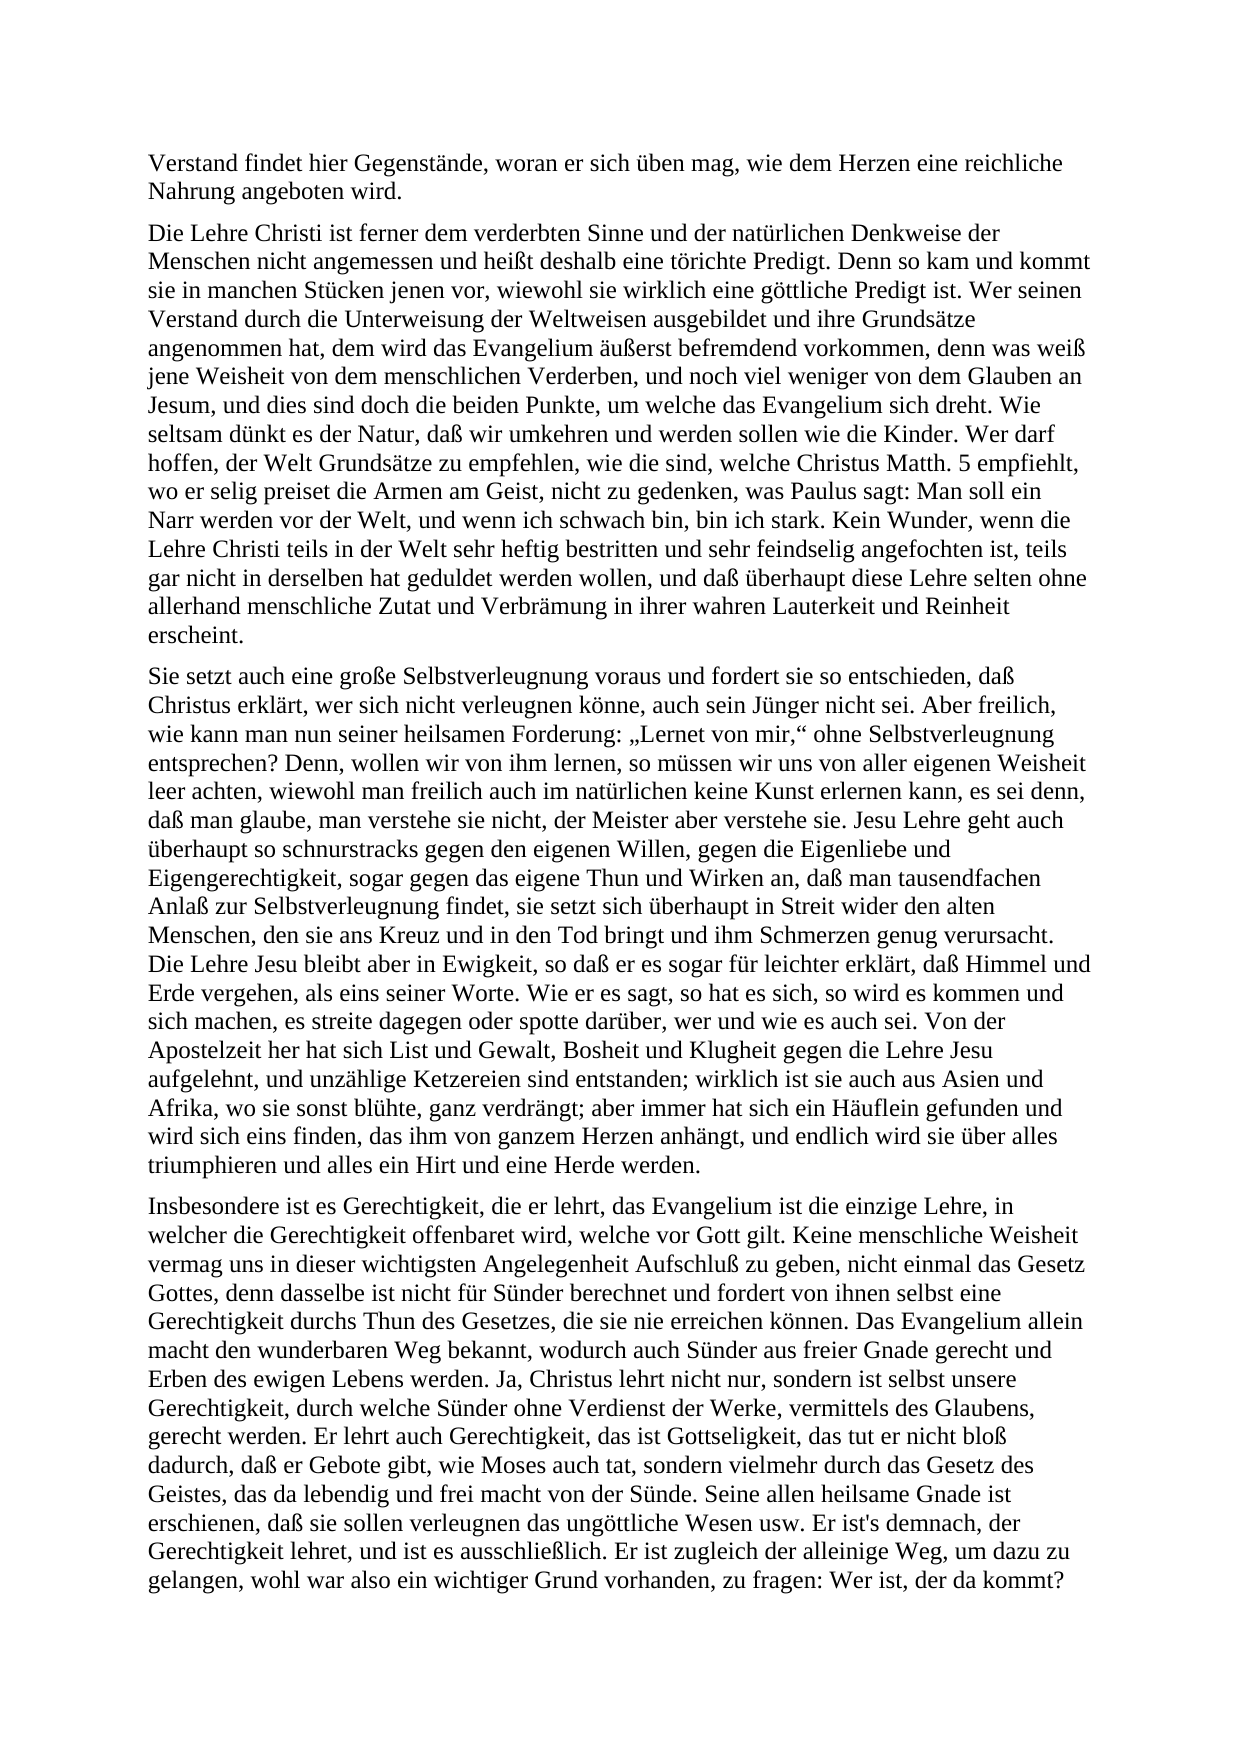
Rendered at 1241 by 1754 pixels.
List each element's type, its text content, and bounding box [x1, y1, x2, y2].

text Die Lehre Christi ist ferner dem verderbten Sinne und der natürlichen Denkweise der Menschen nicht angemessen und heißt deshalb eine törichte Predigt. Denn so kam und kommt sie in manchen Stücken jenen vor, wiewohl sie wirklich eine göttliche Predigt ist. Wer seinen Verstand durch die Unterweisung der Weltweisen ausgebildet und ihre Grundsätze angenommen hat, dem wird das Evangelium äußerst befremdend vorkommen, denn was weiß jene Weisheit von dem menschlichen Verderben, und noch viel weniger von dem Glauben an Jesum, und dies sind doch die beiden Punkte, um welche das Evangelium sich dreht. Wie seltsam dünkt es der Natur, daß wir umkehren und werden sollen wie die Kinder. Wer darf hoffen, der Welt Grundsätze zu empfehlen, wie die sind, welche Christus Matth. 5 empfiehlt, wo er selig preiset die Armen am Geist, nicht zu gedenken, was Paulus sagt: Man soll ein Narr werden vor der Welt, und wenn ich schwach bin, bin ich stark. Kein Wunder, wenn die Lehre Christi teils in der Welt sehr heftig bestritten und sehr feindselig angefochten ist, teils gar nicht in derselben hat geduldet werden wollen, und daß überhaupt diese Lehre selten ohne allerhand menschliche Zutat und Verbrämung in ihrer wahren Lauterkeit und Reinheit erscheint. [148, 218, 1093, 649]
text Insbesondere ist es Gerechtigkeit, die er lehrt, das Evangelium ist die einzige Lehre, in welcher die Gerechtigkeit offenbaret wird, welche vor Gott gilt. Keine menschliche Weisheit vermag uns in dieser wichtigsten Angelegenheit Aufschluß zu geben, nicht einmal das Gesetz Gottes, denn dasselbe ist nicht für Sünder berechnet und fordert von ihnen selbst eine Gerechtigkeit durchs Thun des Gesetzes, die sie nie erreichen können. Das Evangelium allein macht den wunderbaren Weg bekannt, wodurch auch Sünder aus freier Gnade gerecht und Erben des ewigen Lebens werden. Ja, Christus lehrt nicht nur, sondern ist selbst unsere Gerechtigkeit, durch welche Sünder ohne Verdienst der Werke, vermittels des Glaubens, gerecht werden. Er lehrt auch Gerechtigkeit, das ist Gottseligkeit, das tut er nicht bloß dadurch, daß er Gebote gibt, wie Moses auch tat, sondern vielmehr durch das Gesetz des Geistes, das da lebendig und frei macht von der Sünde. Seine allen heilsame Gnade ist erschienen, daß sie sollen verleugnen das ungöttliche Wesen usw. Er ist's demnach, der Gerechtigkeit lehret, und ist es ausschließlich. Er ist zugleich der alleinige Weg, um dazu zu gelangen, wohl war also ein wichtiger Grund vorhanden, zu fragen: Wer ist, der da kommt? [148, 1191, 1093, 1594]
text Verstand findet hier Gegenstände, woran er sich üben mag, wie dem Herzen eine reichliche Nahrung angeboten wird. [148, 148, 1093, 205]
text Sie setzt auch eine große Selbstverleugnung voraus und fordert sie so entschieden, daß Christus erklärt, wer sich nicht verleugnen könne, auch sein Jünger nicht sei. Aber freilich, wie kann man nun seiner heilsamen Forderung: „Lernet von mir,“ ohne Selbstverleugnung entsprechen? Denn, wollen wir von ihm lernen, so müssen wir uns von aller eigenen Weisheit leer achten, wiewohl man freilich auch im natürlichen keine Kunst erlernen kann, es sei denn, daß man glaube, man verstehe sie nicht, der Meister aber verstehe sie. Jesu Lehre geht auch überhaupt so schnurstracks gegen den eigenen Willen, gegen die Eigenliebe und Eigengerechtigkeit, sogar gegen das eigene Thun und Wirken an, daß man tausendfachen Anlaß zur Selbstverleugnung findet, sie setzt sich überhaupt in Streit wider den alten Menschen, den sie ans Kreuz und in den Tod bringt und ihm Schmerzen genug verursacht. Die Lehre Jesu bleibt aber in Ewigkeit, so daß er es sogar für leichter erklärt, daß Himmel und Erde vergehen, als eins seiner Worte. Wie er es sagt, so hat es sich, so wird es kommen und sich machen, es streite dagegen oder spotte darüber, wer und wie es auch sei. Von der Apostelzeit her hat sich List und Gewalt, Bosheit und Klugheit gegen die Lehre Jesu aufgelehnt, und unzählige Ketzereien sind entstanden; wirklich ist sie auch aus Asien und Afrika, wo sie sonst blühte, ganz verdrängt; aber immer hat sich ein Häuflein gefunden und wird sich eins finden, das ihm von ganzem Herzen anhängt, und endlich wird sie über alles triumphieren und alles ein Hirt und eine Herde werden. [148, 661, 1093, 1179]
